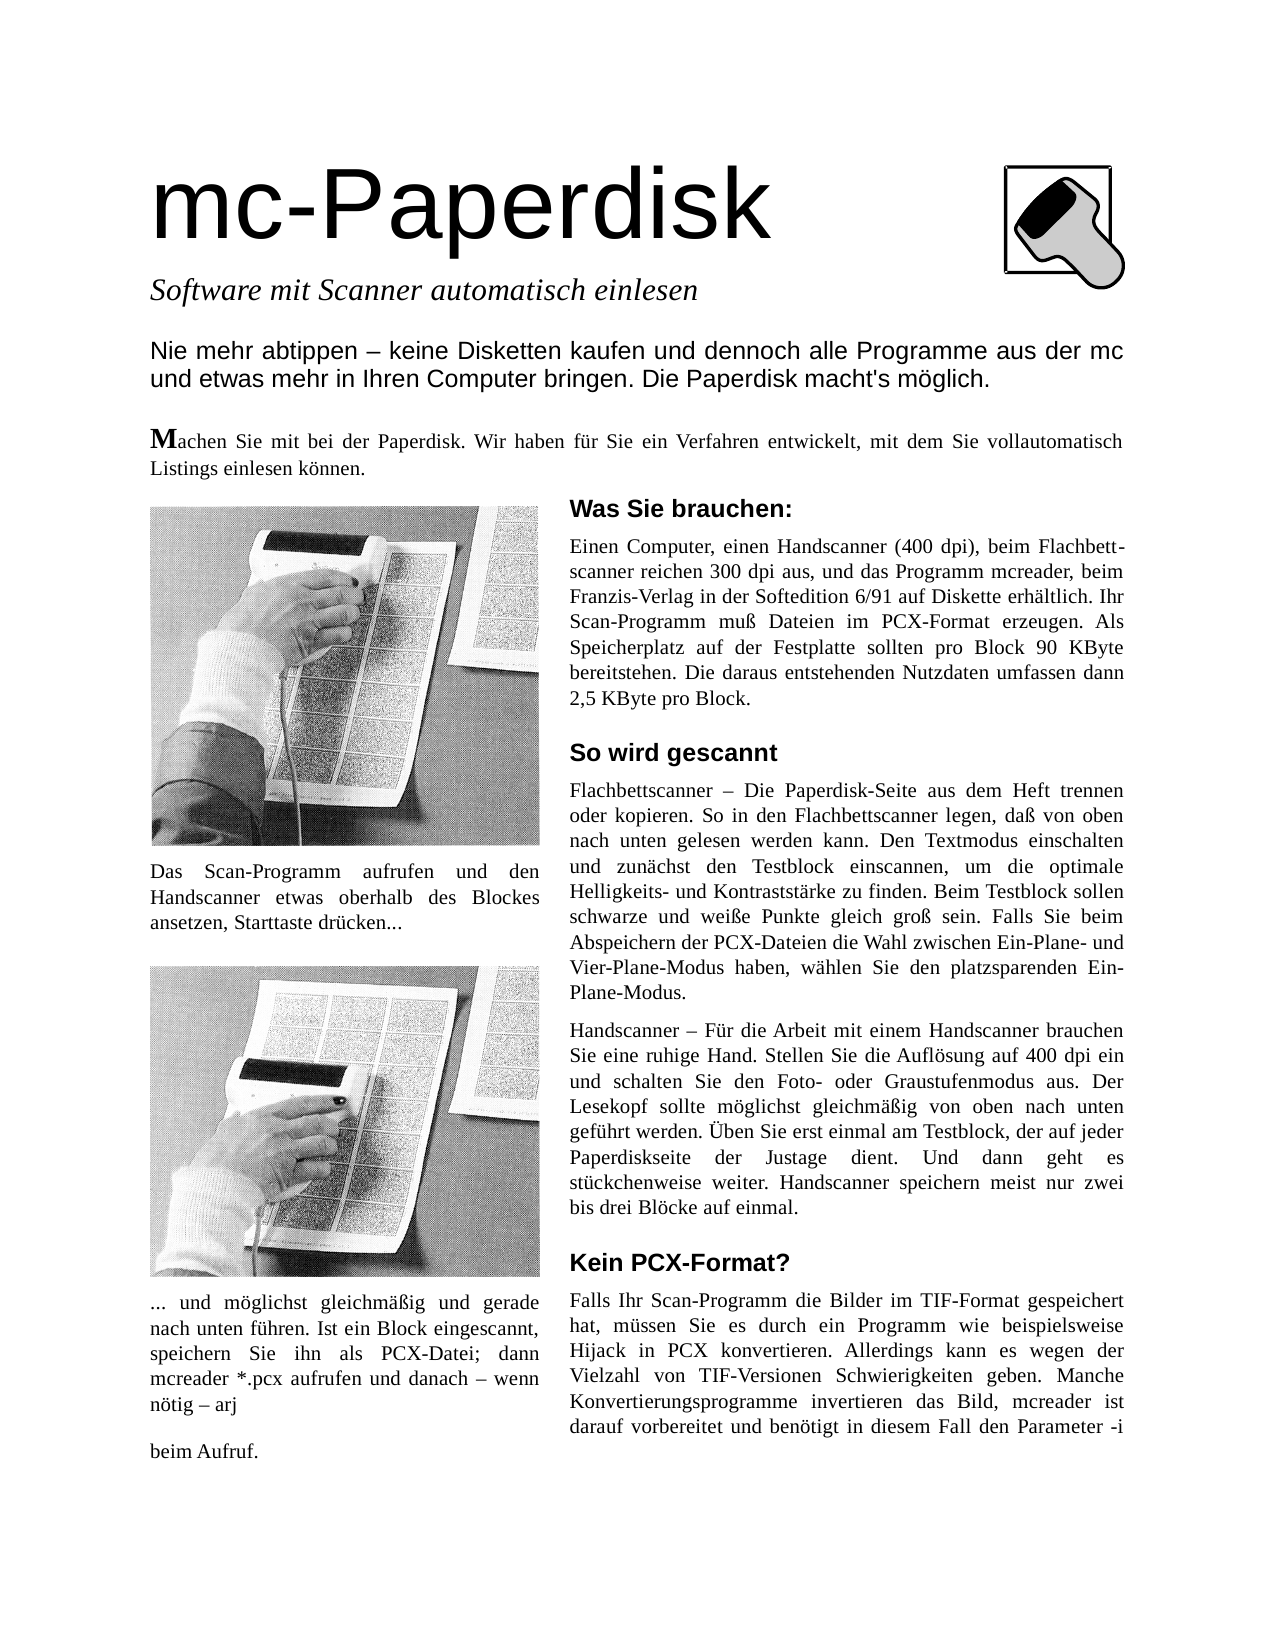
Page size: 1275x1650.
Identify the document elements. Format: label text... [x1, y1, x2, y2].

subtitle [150, 846, 540, 860]
text ... und möglichst gleichmäßig und gerade nach unten führen. Ist ein Block eingescannt, speichern Sie ihn als PCX-Datei; dann mcreader *.pcx aufrufen und danach – wenn nötig – arj [150, 1291, 540, 1415]
text Handscanner – Für die Arbeit mit einem Handscanner brauchen Sie eine ruhige Hand. Stellen Sie die Auflösung auf 400 dpi ein und schalten Sie den Foto- oder Graustufenmodus aus. Der Lesekopf sollte möglichst gleichmäßig von oben nach unten geführt werden. Üben Sie erst einmal am Testblock, der auf jeder Paperdiskseite der Justage dient. Und dann geht es stückchenweise weiter. Handscanner speichern meist nur zwei bis drei Blöcke auf einmal. [540, 1019, 1125, 1219]
subtitle So wird gescannt [540, 739, 1125, 767]
subtitle [150, 934, 540, 966]
subtitle mc-Paperdisk [150, 148, 1125, 259]
subtitle Kein PCX-Format? [540, 1249, 1125, 1277]
text Falls Ihr Scan-Programm die Bilder im TIF-Format gespeichert hat, müssen Sie es durch ein Programm wie beispielsweise Hijack in PCX konvertieren. Allerdings kann es wegen der Vielzahl von TIF-Versionen Schwierigkeiten geben. Manche Konvertierungs­programme invertieren das Bild, mcreader ist darauf vorbereitet und benötigt in diesem Fall den Parameter -i beim Aufruf. [150, 1288, 1125, 1463]
picture [150, 966, 540, 1277]
picture [150, 506, 540, 846]
text Das Scan-Programm aufrufen und den Hands­canner etwas oberhalb des Blockes ansetzen, Starttaste drücken... [150, 860, 540, 934]
subtitle [150, 1277, 540, 1291]
text Flachbettscanner – Die Paperdisk-Seite aus dem Heft trennen oder kopieren. So in den Flachbettscanner legen, daß von oben nach unten gelesen werden kann. Den Textmodus einschalten und zunächst den Testblock einscannen, um die optimale Helligkeits- und Kontraststärke zu finden. Beim Testblock sollen schwarze und weiße Punkte gleich groß sein. Falls Sie beim Abspeichern der PCX-Dateien die Wahl zwischen Ein-Plane- und Vier-Plane-Modus haben, wählen Sie den platzsparenden Ein-Plane-Modus. [540, 779, 1125, 1004]
text Einen Computer, einen Handscanner (400 dpi), beim Flachbett­scanner reichen 300 dpi aus, und das Programm mcreader, beim Franzis-Verlag in der Softedition 6/91 auf Diskette erhältlich. Ihr Scan-Programm muß Dateien im PCX-Format erzeugen. Als Speicherplatz auf der Festplatte sollten pro Block 90 KByte bereitstehen. Die daraus entstehenden Nutzdaten umfassen dann 2,5 KByte pro Block. [540, 534, 1125, 709]
subtitle Nie mehr abtippen – keine Disketten kaufen und dennoch alle Programme aus der mc und etwas mehr in Ihren Computer bringen. Die Paperdisk macht's möglich. [150, 337, 1125, 393]
text Machen Sie mit bei der Paperdisk. Wir haben für Sie ein Verfahren entwickelt, mit dem Sie vollautomatisch Listings einlesen können. [150, 422, 1125, 480]
subtitle Was Sie brauchen: [150, 495, 1125, 523]
subtitle Software mit Scanner automatisch einlesen [150, 272, 1125, 307]
